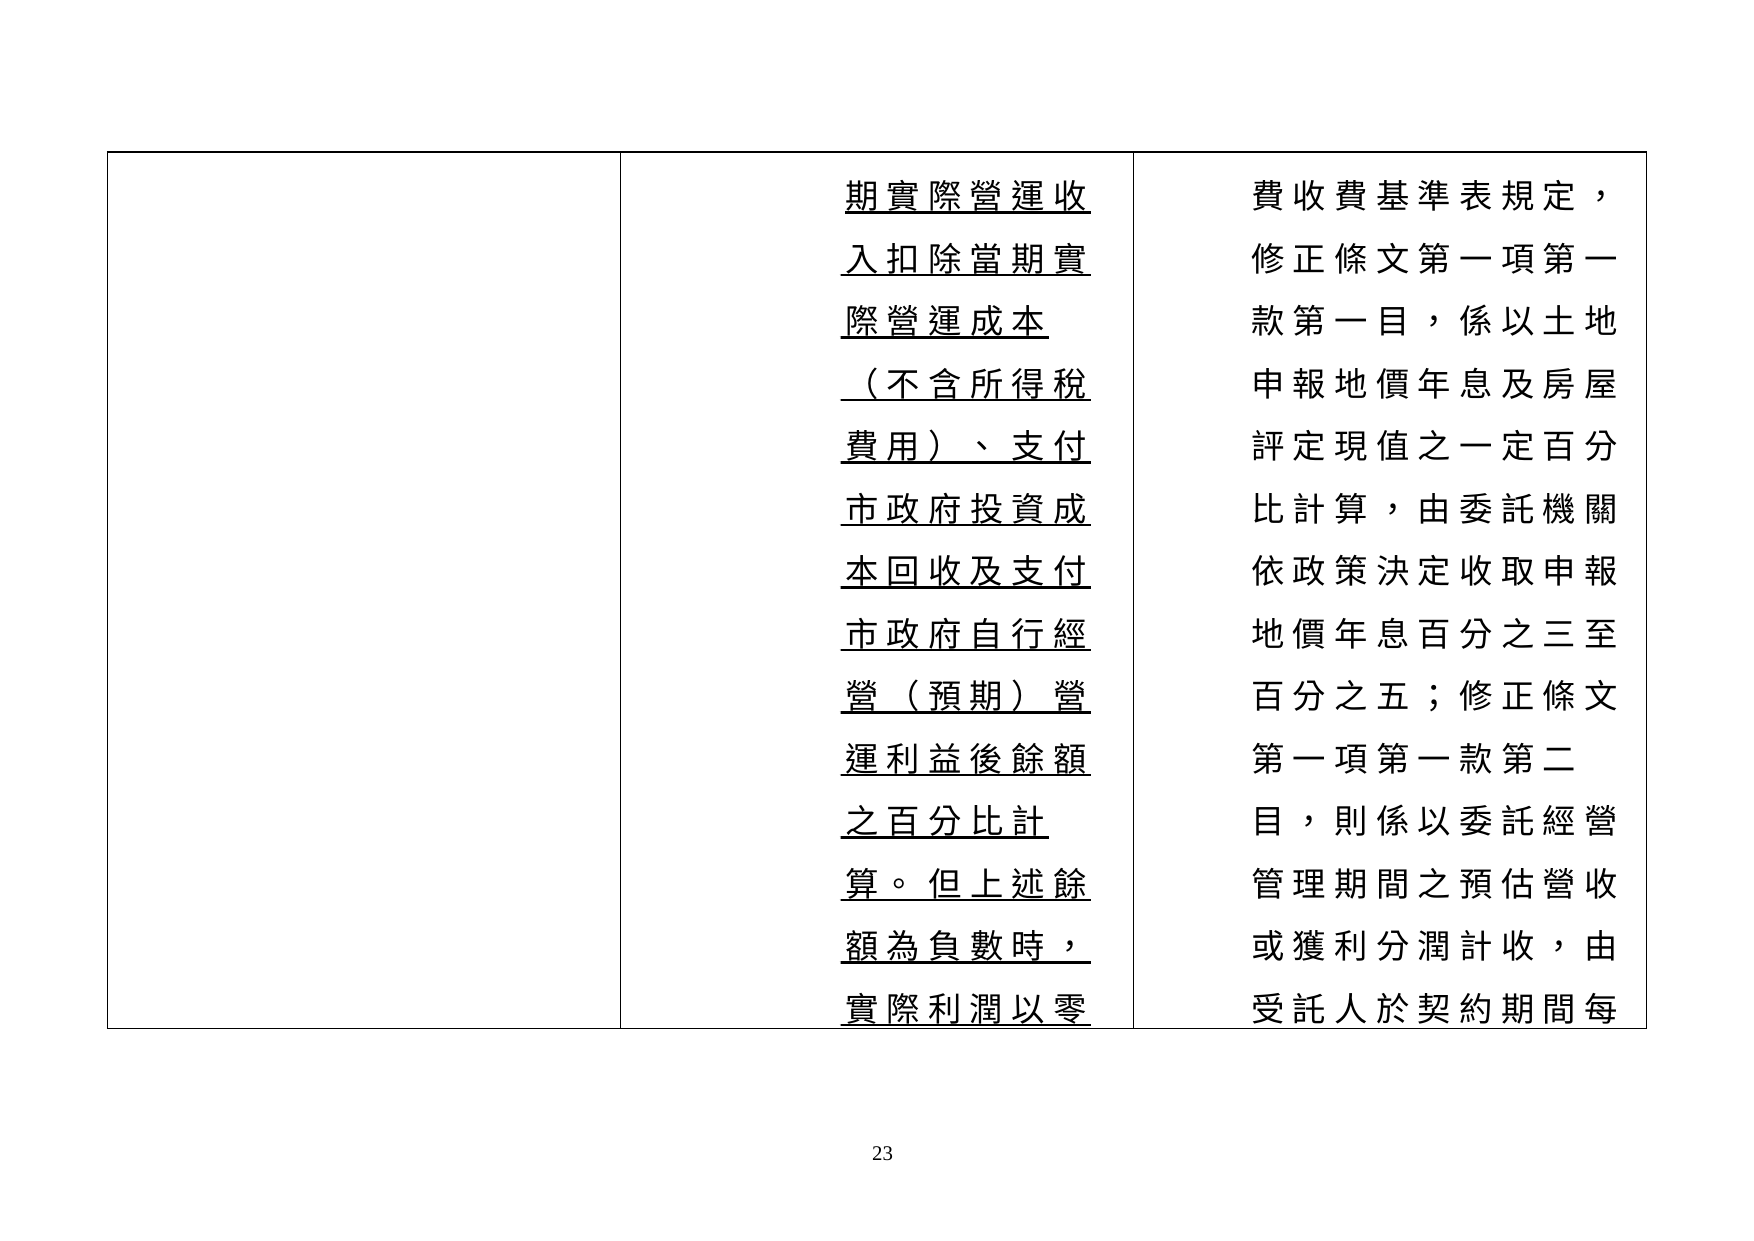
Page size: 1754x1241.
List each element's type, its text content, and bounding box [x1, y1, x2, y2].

table_cell [108, 153, 620, 1027]
table_cell 期實際營運收入扣除當期實際營運成本（不含所得稅費用）、支付市政府投資成本回收及支付市政府自行經營（預期）營運利益後餘額之百分比計算。但上述餘額為負數時，實際利潤以零 [621, 153, 1133, 1027]
table_cell 費收費基準表規定，修正條文第一項第一款第一目，係以土地申報地價年息及房屋評定現值之一定百分比計算，由委託機關依政策決定收取申報地價年息百分之三至百分之五；修正條文第一項第一款第二目，則係以委託經營管理期間之預估營收或獲利分潤計收，由受託人於契約期間每 [1134, 153, 1646, 1027]
